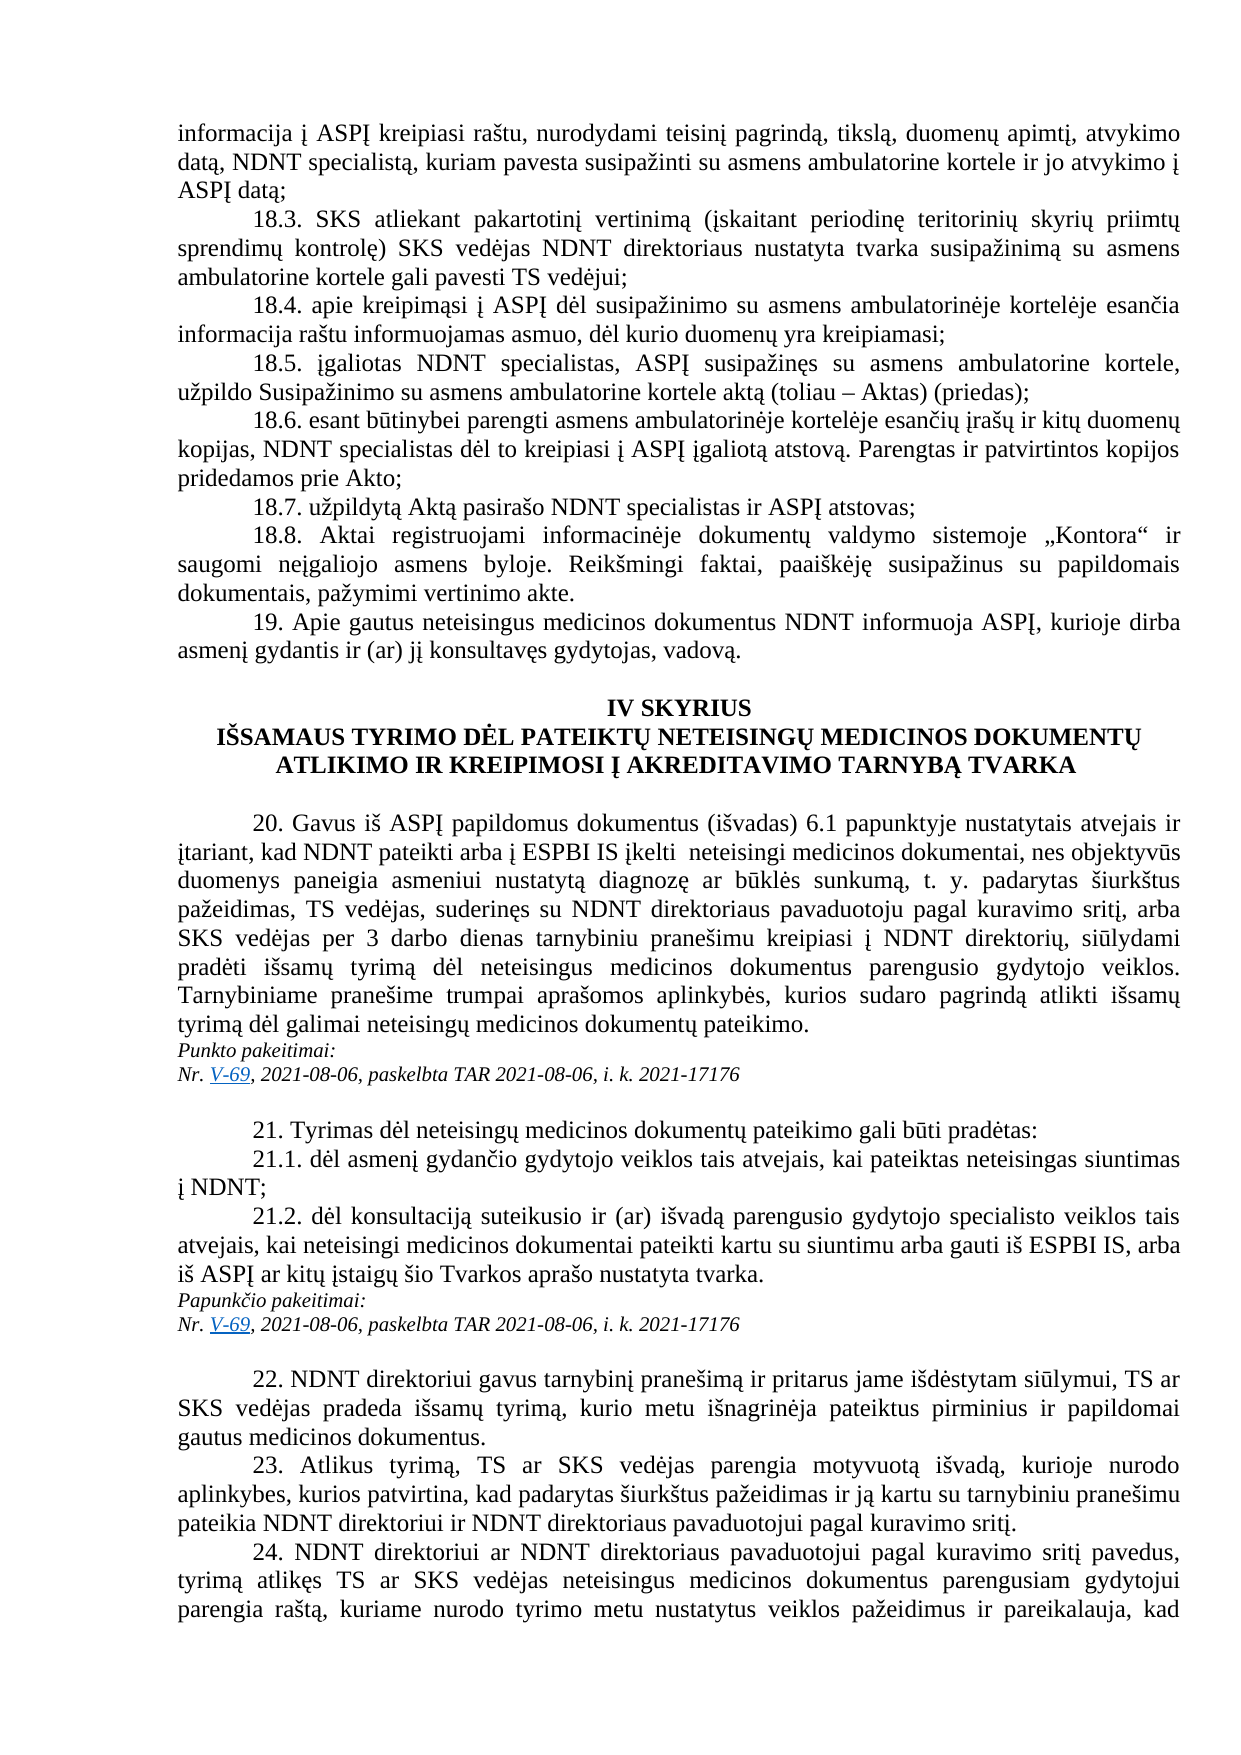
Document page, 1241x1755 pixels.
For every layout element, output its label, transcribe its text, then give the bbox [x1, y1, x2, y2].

text 18.4. apie kreipimąsi į ASPĮ dėl susipažinimo su asmens ambulatorinėje kortelėje esančia informacija raštu informuojamas asmuo, dėl kurio duomenų yra kreipiamasi; [177, 291, 1181, 348]
text 21. Tyrimas dėl neteisingų medicinos dokumentų pateikimo gali būti pradėtas: [177, 1115, 1181, 1144]
text IV SKYRIUS [177, 693, 1181, 722]
text Papunkčio pakeitimai: [177, 1287, 1181, 1312]
text Punkto pakeitimai: [177, 1038, 1181, 1062]
text 18.8. Aktai registruojami informacinėje dokumentų valdymo sistemoje „Kontora“ ir saugomi neįgaliojo asmens byloje. Reikšmingi faktai, paaiškėję susipažinus su papildomais dokumentais, pažymimi vertinimo akte. [177, 521, 1181, 607]
text 24. NDNT direktoriui ar NDNT direktoriaus pavaduotojui pagal kuravimo sritį pavedus, tyrimą atlikęs TS ar SKS vedėjas neteisingus medicinos dokumentus parengusiam gydytojui parengia raštą, kuriame nurodo tyrimo metu nustatytus veiklos pažeidimus ir pareikalauja, kad [177, 1537, 1181, 1623]
text 22. NDNT direktoriui gavus tarnybinį pranešimą ir pritarus jame išdėstytam siūlymui, TS ar SKS vedėjas pradeda išsamų tyrimą, kurio metu išnagrinėja pateiktus pirminius ir papildomai gautus medicinos dokumentus. [177, 1364, 1181, 1451]
text informacija į ASPĮ kreipiasi raštu, nurodydami teisinį pagrindą, tikslą, duomenų apimtį, atvykimo datą, NDNT specialistą, kuriam pavesta susipažinti su asmens ambulatorine kortele ir jo atvykimo į ASPĮ datą; [177, 118, 1181, 204]
text 18.3. SKS atliekant pakartotinį vertinimą (įskaitant periodinę teritorinių skyrių priimtų sprendimų kontrolę) SKS vedėjas NDNT direktoriaus nustatyta tvarka susipažinimą su asmens ambulatorine kortele gali pavesti TS vedėjui; [177, 204, 1181, 291]
text 21.1. dėl asmenį gydančio gydytojo veiklos tais atvejais, kai pateiktas neteisingas siuntimas į NDNT; [177, 1144, 1181, 1201]
text 18.6. esant būtinybei parengti asmens ambulatorinėje kortelėje esančių įrašų ir kitų duomenų kopijas, NDNT specialistas dėl to kreipiasi į ASPĮ įgaliotą atstovą. Parengtas ir patvirtintos kopijos pridedamos prie Akto; [177, 406, 1181, 492]
text Nr. V-69, 2021-08-06, paskelbta TAR 2021-08-06, i. k. 2021-17176 [177, 1062, 1181, 1086]
text 20. Gavus iš ASPĮ papildomus dokumentus (išvadas) 6.1 papunktyje nustatytais atvejais ir įtariant, kad NDNT pateikti arba į ESPBI IS įkelti neteisingi medicinos dokumentai, nes objektyvūs duomenys paneigia asmeniui nustatytą diagnozę ar būklės sunkumą, t. y. padarytas šiurkštus pažeidimas, TS vedėjas, suderinęs su NDNT direktoriaus pavaduotoju pagal kuravimo sritį, arba SKS vedėjas per 3 darbo dienas tarnybiniu pranešimu kreipiasi į NDNT direktorių, siūlydami pradėti išsamų tyrimą dėl neteisingus medicinos dokumentus parengusio gydytojo veiklos. Tarnybiniame pranešime trumpai aprašomos aplinkybės, kurios sudaro pagrindą atlikti išsamų tyrimą dėl galimai neteisingų medicinos dokumentų pateikimo. [177, 808, 1181, 1038]
text 23. Atlikus tyrimą, TS ar SKS vedėjas parengia motyvuotą išvadą, kurioje nurodo aplinkybes, kurios patvirtina, kad padarytas šiurkštus pažeidimas ir ją kartu su tarnybiniu pranešimu pateikia NDNT direktoriui ir NDNT direktoriaus pavaduotojui pagal kuravimo sritį. [177, 1451, 1181, 1537]
text 21.2. dėl konsultaciją suteikusio ir (ar) išvadą parengusio gydytojo specialisto veiklos tais atvejais, kai neteisingi medicinos dokumentai pateikti kartu su siuntimu arba gauti iš ESPBI IS, arba iš ASPĮ ar kitų įstaigų šio Tvarkos aprašo nustatyta tvarka. [177, 1201, 1181, 1287]
text Nr. V-69, 2021-08-06, paskelbta TAR 2021-08-06, i. k. 2021-17176 [177, 1312, 1181, 1336]
text 18.7. užpildytą Aktą pasirašo NDNT specialistas ir ASPĮ atstovas; [177, 492, 1181, 521]
text IŠSAMAUS TYRIMO DĖL PATEIKTŲ NETEISINGŲ MEDICINOS DOKUMENTŲ ATLIKIMO IR KREIPIMOSI Į AKREDITAVIMO TARNYBĄ TVARKA [177, 722, 1181, 779]
text 19. Apie gautus neteisingus medicinos dokumentus NDNT informuoja ASPĮ, kurioje dirba asmenį gydantis ir (ar) jį konsultavęs gydytojas, vadovą. [177, 607, 1181, 664]
text 18.5. įgaliotas NDNT specialistas, ASPĮ susipažinęs su asmens ambulatorine kortele, užpildo Susipažinimo su asmens ambulatorine kortele aktą (toliau – Aktas) (priedas); [177, 348, 1181, 406]
